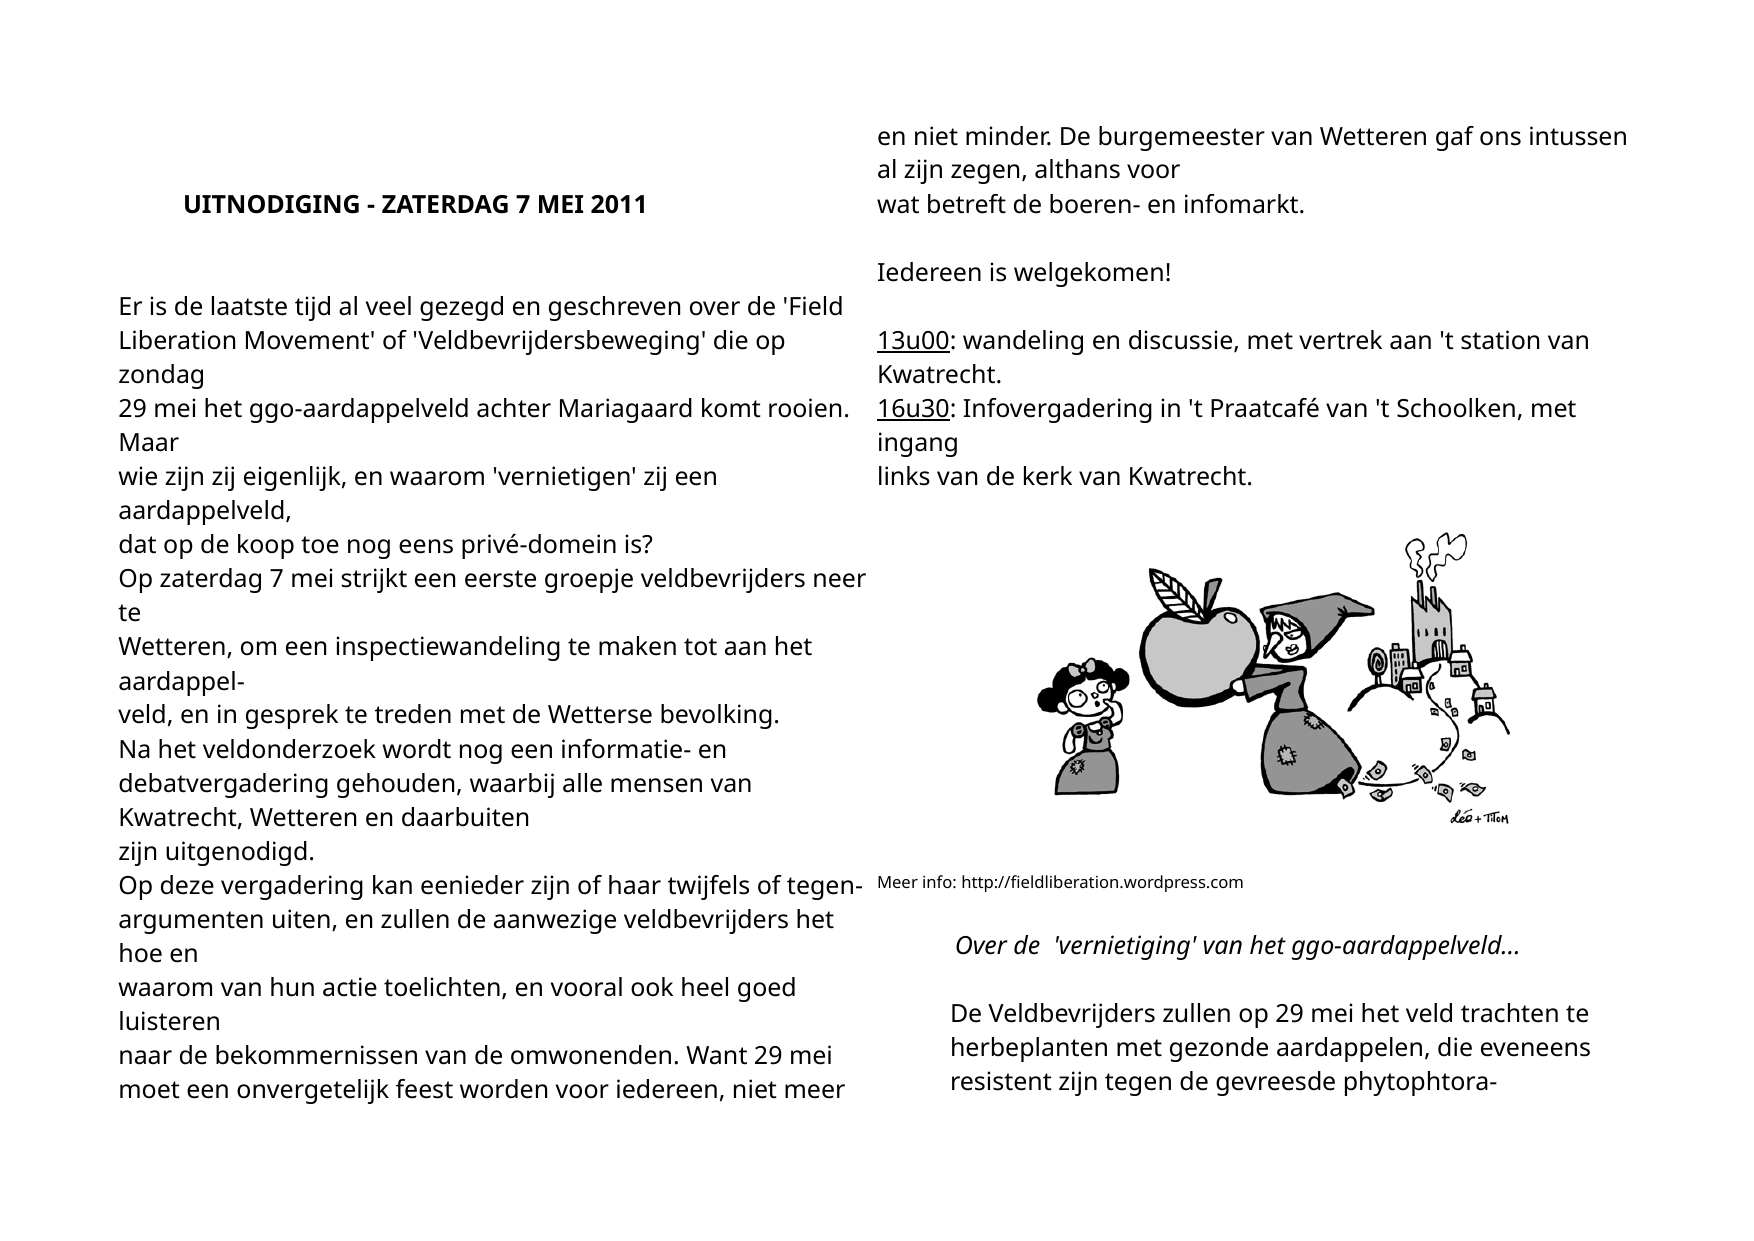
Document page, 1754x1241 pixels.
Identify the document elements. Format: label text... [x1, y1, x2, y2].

text 29 mei het ggo-aardappelveld achter Mariagaard komt rooien. Maar [118, 391, 877, 459]
text Iedereen is welgekomen! [877, 254, 1636, 288]
text wat betreft de boeren- en infomarkt. [877, 186, 1636, 220]
text links van de kerk van Kwatrecht. [877, 459, 1636, 493]
text Meer info: http://fieldliberation.wordpress.com [877, 871, 1636, 893]
text Over de 'vernietiging' van het ggo-aardappelveld... [877, 927, 1636, 961]
text Liberation Movement' of 'Veldbevrijdersbeweging' die op zondag [118, 322, 877, 391]
text Wetteren, om een inspectiewandeling te maken tot aan het aardappel- [118, 629, 877, 697]
picture [1008, 515, 1526, 837]
text De Veldbevrijders zullen op 29 mei het veld trachten te herbeplanten met gezonde aardappelen, die eveneens resistent zijn tegen de gevreesde phytophtora- [950, 996, 1636, 1098]
text dat op de koop toe nog eens privé-domein is? [118, 527, 877, 561]
text zijn uitgenodigd. [118, 833, 877, 867]
text 13u00: wandeling en discussie, met vertrek aan 't station van Kwatrecht. [877, 322, 1636, 391]
text wie zijn zij eigenlijk, en waarom 'vernietigen' zij een aardappelveld, [118, 459, 877, 527]
text en niet minder. De burgemeester van Wetteren gaf ons intussen al zijn zegen, althans voor [877, 118, 1636, 186]
text Na het veldonderzoek wordt nog een informatie- en debatvergadering gehouden, waarbij alle mensen van Kwatrecht, Wetteren en daarbuiten [118, 731, 877, 833]
text argumenten uiten, en zullen de aanwezige veldbevrijders het hoe en [118, 902, 877, 970]
text 16u30: Infovergadering in 't Praatcafé van 't Schoolken, met ingang [877, 391, 1636, 459]
text UITNODIGING - ZATERDAG 7 MEI 2011 [118, 186, 877, 220]
text waarom van hun actie toelichten, en vooral ook heel goed luisteren [118, 970, 877, 1038]
text naar de bekommernissen van de omwonenden. Want 29 mei moet een onvergetelijk feest worden voor iedereen, niet meer [118, 1038, 877, 1106]
text Op zaterdag 7 mei strijkt een eerste groepje veldbevrijders neer te [118, 561, 877, 629]
text Op deze vergadering kan eenieder zijn of haar twijfels of tegen- [118, 867, 877, 902]
text Er is de laatste tijd al veel gezegd en geschreven over de 'Field [118, 288, 877, 322]
text veld, en in gesprek te treden met de Wetterse bevolking. [118, 697, 877, 731]
